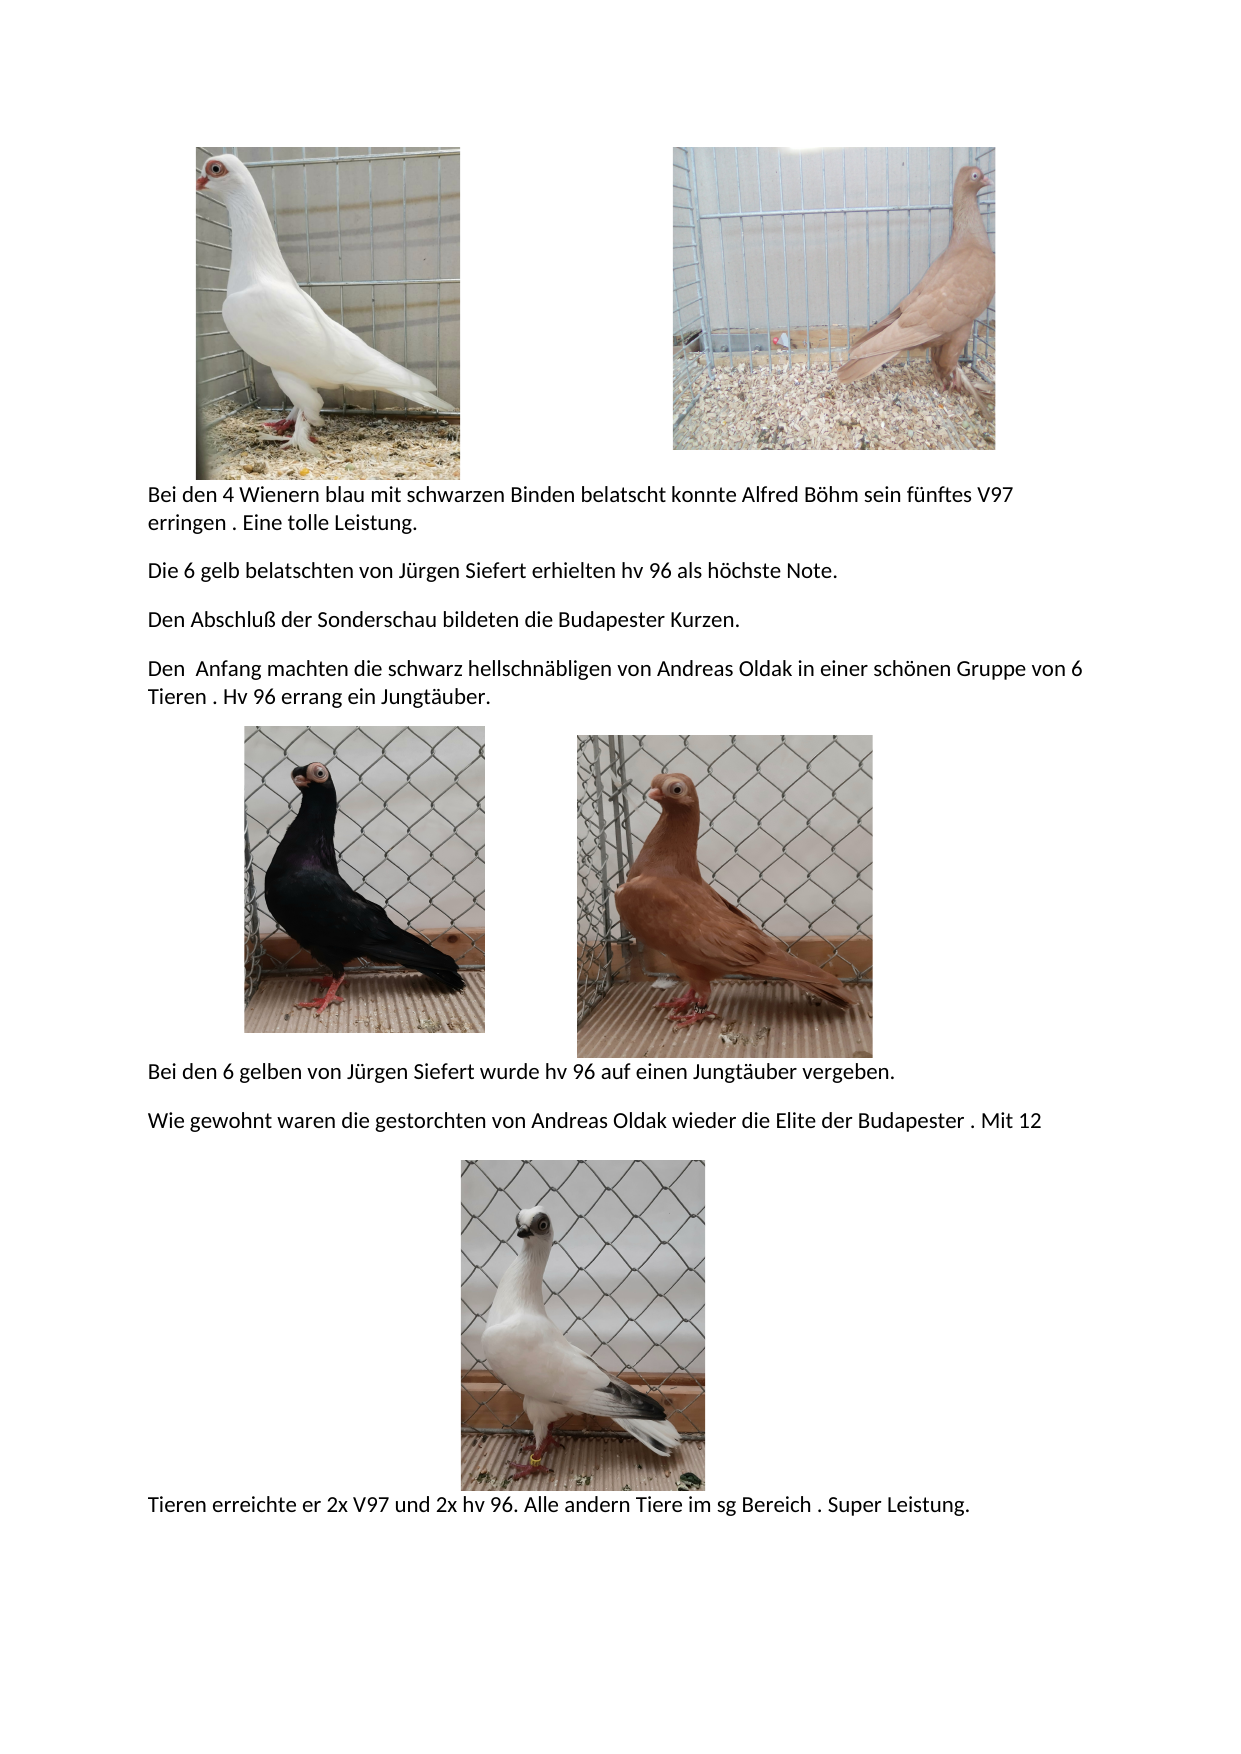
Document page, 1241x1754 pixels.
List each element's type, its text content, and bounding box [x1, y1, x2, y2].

picture [244, 726, 485, 1033]
picture [672, 147, 996, 450]
text Die 6 gelb belatschten von Jürgen Siefert erhielten hv 96 als höchste Note. [148, 557, 1093, 584]
text Den Abschluß der Sonderschau bildeten die Budapester Kurzen. [148, 605, 1093, 633]
text Wie gewohnt waren die gestorchten von Andreas Oldak wieder die Elite der Budapester . Mit 12 Tieren erreichte er 2x V97 und 2x hv 96. Alle andern Tiere im sg Bereich . Super Leistung. [148, 1106, 1093, 1519]
picture [195, 147, 461, 480]
picture [460, 1160, 706, 1491]
text Bei den 6 gelben von Jürgen Siefert wurde hv 96 auf einen Jungtäuber vergeben. [148, 731, 1093, 1085]
text Den Anfang machten die schwarz hellschnäbligen von Andreas Oldak in einer schönen Gruppe von 6 Tieren . Hv 96 errang ein Jungtäuber. [148, 654, 1093, 710]
picture [577, 735, 873, 1058]
text Bei den 4 Wienern blau mit schwarzen Binden belatscht konnte Alfred Böhm sein fünftes V97 erringen . Eine tolle Leistung. [148, 148, 1093, 536]
